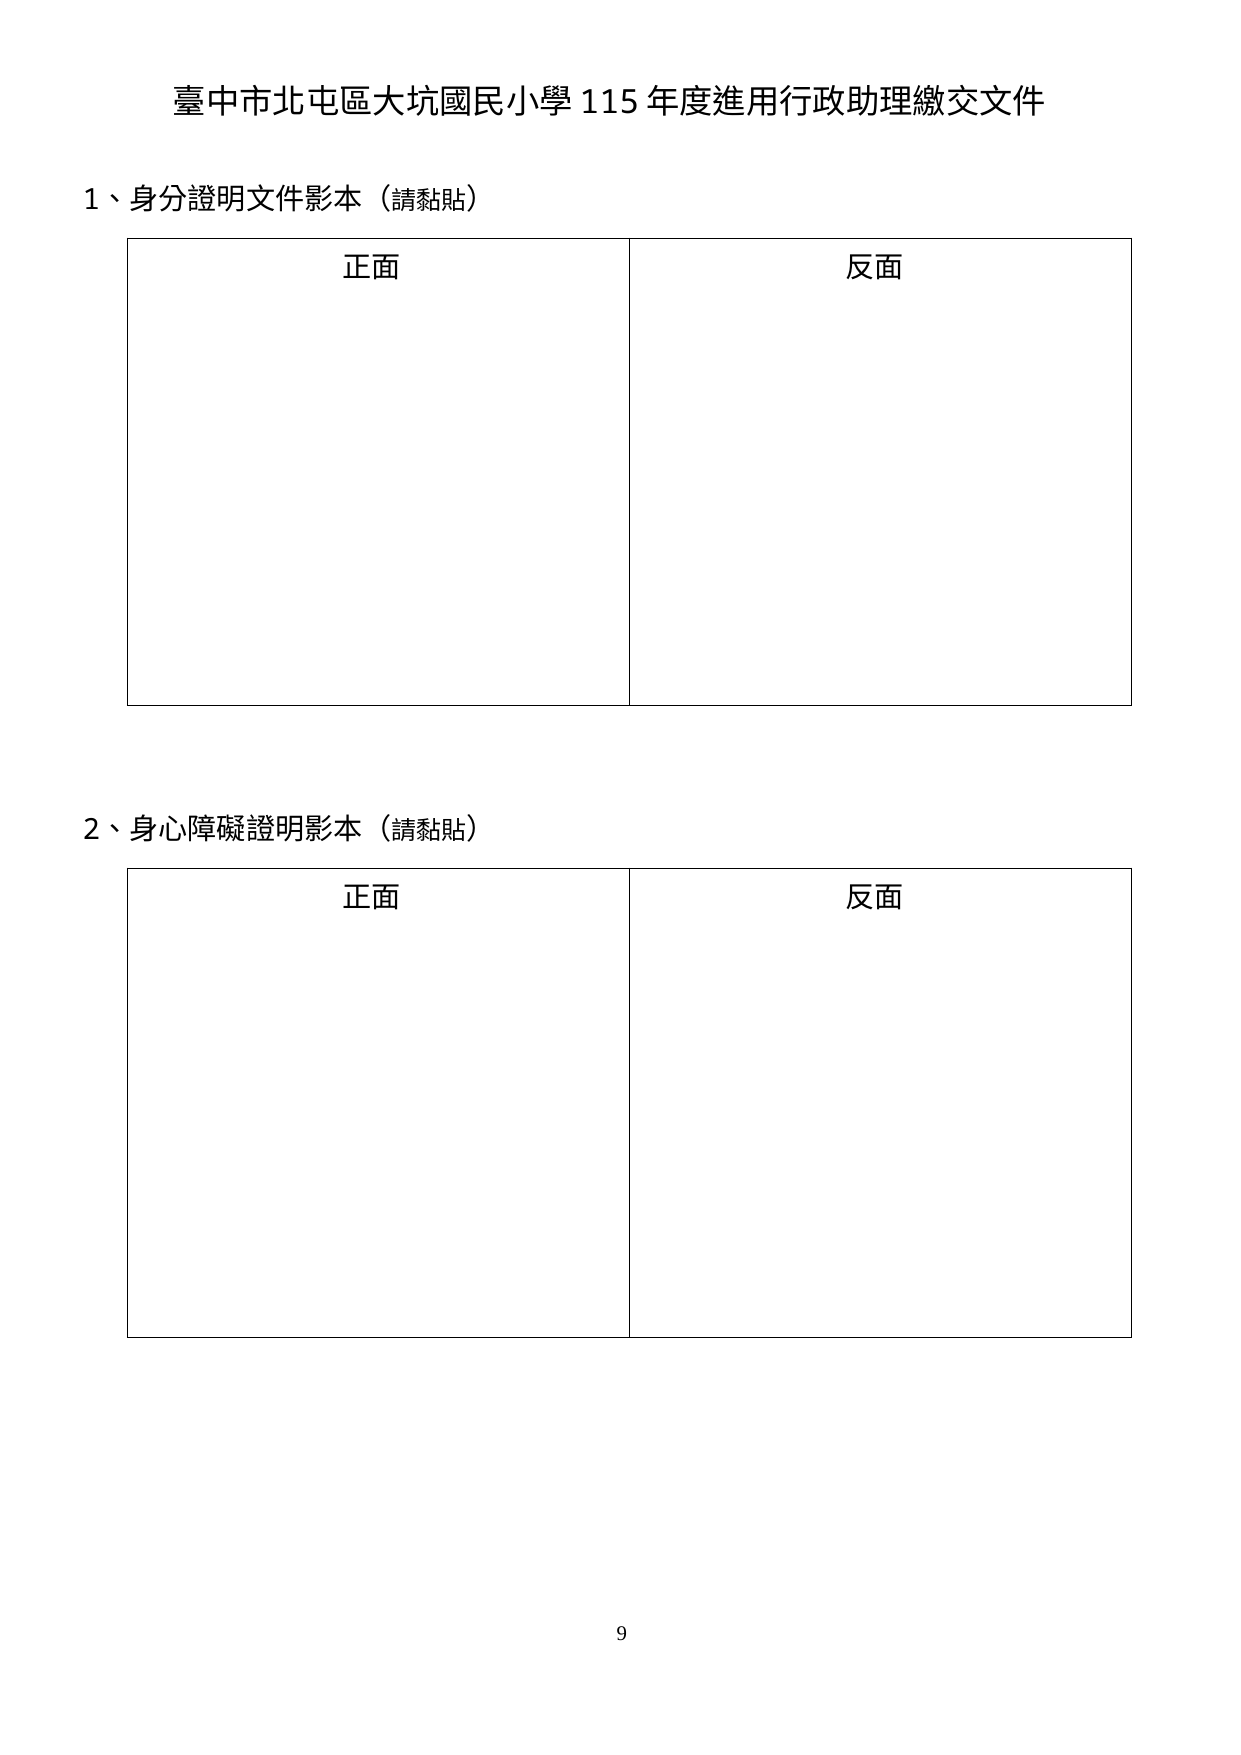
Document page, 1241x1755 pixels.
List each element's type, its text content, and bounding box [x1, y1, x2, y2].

table_header 正面 [128, 239, 629, 705]
table_header 反面 [630, 239, 1131, 705]
subtitle 1、身分證明文件影本（請黏貼） [82, 175, 1193, 218]
subtitle 2、身心障礙證明影本（請黏貼） [82, 806, 1193, 848]
table_header 反面 [630, 869, 1131, 1337]
text 臺中市北屯區大坑國民小學115年度進用行政助理繳交文件 [172, 75, 1106, 123]
table_header 正面 [128, 869, 629, 1337]
